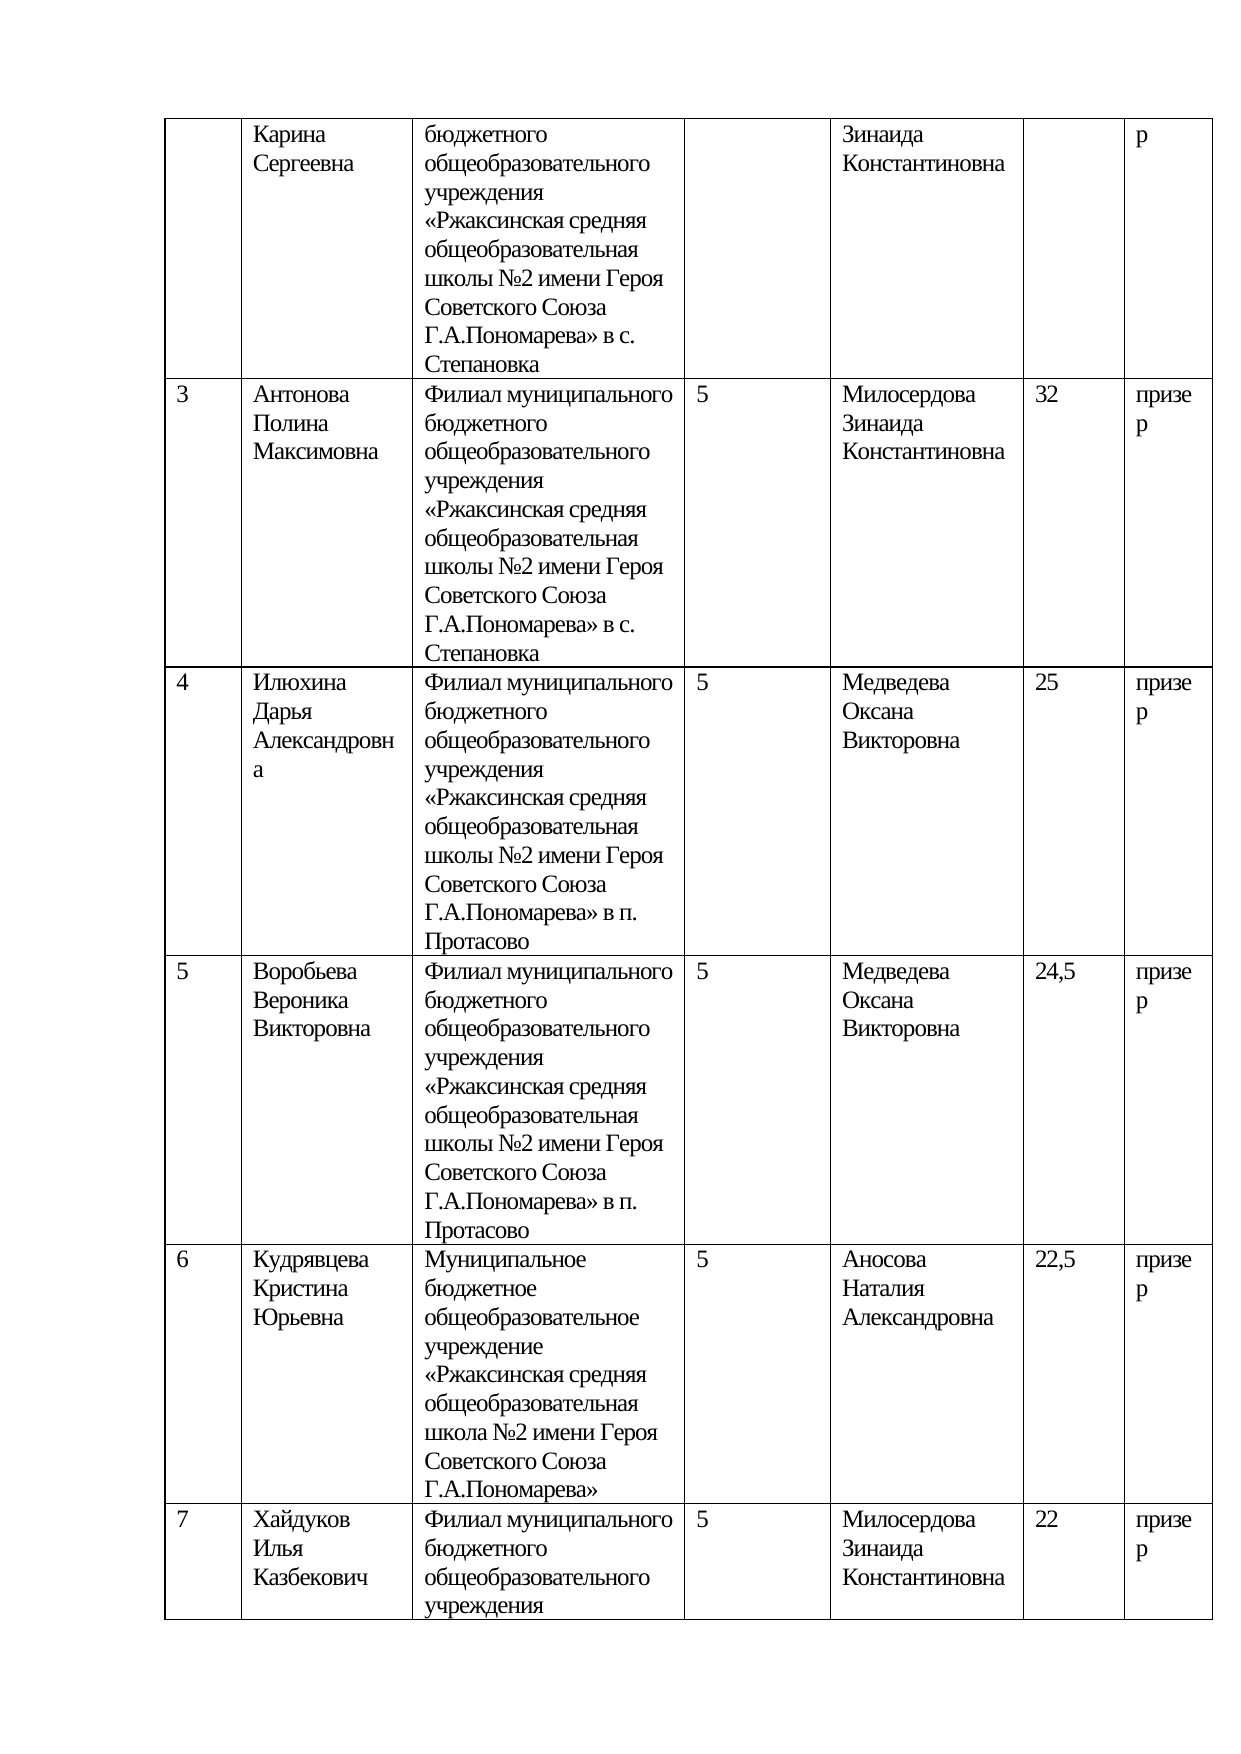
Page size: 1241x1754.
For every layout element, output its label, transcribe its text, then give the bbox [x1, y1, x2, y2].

table_cell 24,5 [1024, 956, 1124, 1243]
table_cell Филиал муниципального бюджетного общеобразовательного учреждения «Ржаксинская средняя общеобразовательная школы №2 имени Героя Советского Союза Г.А.Пономарева» в с. Степановка [413, 379, 684, 666]
table_cell бюджетного общеобразовательного учреждения «Ржаксинская средняя общеобразовательная школы №2 имени Героя Советского Союза Г.А.Пономарева» в с. Степановка [413, 119, 684, 378]
table_cell 5 [685, 956, 830, 1243]
table_cell Филиал муниципального бюджетного общеобразовательного учреждения [413, 1504, 684, 1619]
table_cell Милосердова Зинаида Константиновна [831, 1504, 1023, 1619]
table_cell Муниципальное бюджетное общеобразовательное учреждение «Ржаксинская средняя общеобразовательная школа №2 имени Героя Советского Союза Г.А.Пономарева» [413, 1245, 684, 1503]
table_cell Филиал муниципального бюджетного общеобразовательного учреждения «Ржаксинская средняя общеобразовательная школы №2 имени Героя Советского Союза Г.А.Пономарева» в п. Протасово [413, 956, 684, 1243]
table_cell Воробьева Вероника Викторовна [242, 956, 412, 1243]
table_cell 32 [1024, 379, 1124, 666]
table_cell Зинаида Константиновна [831, 119, 1023, 378]
table_cell призер [1125, 668, 1212, 955]
table_cell р [1125, 119, 1212, 378]
table_cell 5 [685, 668, 830, 955]
table_cell 7 [166, 1504, 241, 1619]
table_cell Филиал муниципального бюджетного общеобразовательного учреждения «Ржаксинская средняя общеобразовательная школы №2 имени Героя Советского Союза Г.А.Пономарева» в п. Протасово [413, 668, 684, 955]
table_cell Медведева Оксана Викторовна [831, 668, 1023, 955]
table_cell 4 [166, 668, 241, 955]
table_cell Антонова Полина Максимовна [242, 379, 412, 666]
table_cell [685, 119, 830, 378]
table_cell [1024, 119, 1124, 378]
table_cell 25 [1024, 668, 1124, 955]
table_cell Кудрявцева Кристина Юрьевна [242, 1245, 412, 1503]
table_cell 22,5 [1024, 1245, 1124, 1503]
table_cell 22 [1024, 1504, 1124, 1619]
table_cell призер [1125, 956, 1212, 1243]
table_cell Илюхина Дарья Александровна [242, 668, 412, 955]
table_cell призер [1125, 1504, 1212, 1619]
table_cell 5 [685, 1245, 830, 1503]
table_cell 5 [685, 1504, 830, 1619]
table_cell [166, 119, 241, 378]
table_cell призер [1125, 1245, 1212, 1503]
table_cell 6 [166, 1245, 241, 1503]
table_cell 3 [166, 379, 241, 666]
table_cell Карина Сергеевна [242, 119, 412, 378]
table_cell Аносова Наталия Александровна [831, 1245, 1023, 1503]
table_cell 5 [166, 956, 241, 1243]
table_cell Милосердова Зинаида Константиновна [831, 379, 1023, 666]
table_cell Хайдуков Илья Казбекович [242, 1504, 412, 1619]
table_cell Медведева Оксана Викторовна [831, 956, 1023, 1243]
table_cell 5 [685, 379, 830, 666]
table_cell призер [1125, 379, 1212, 666]
